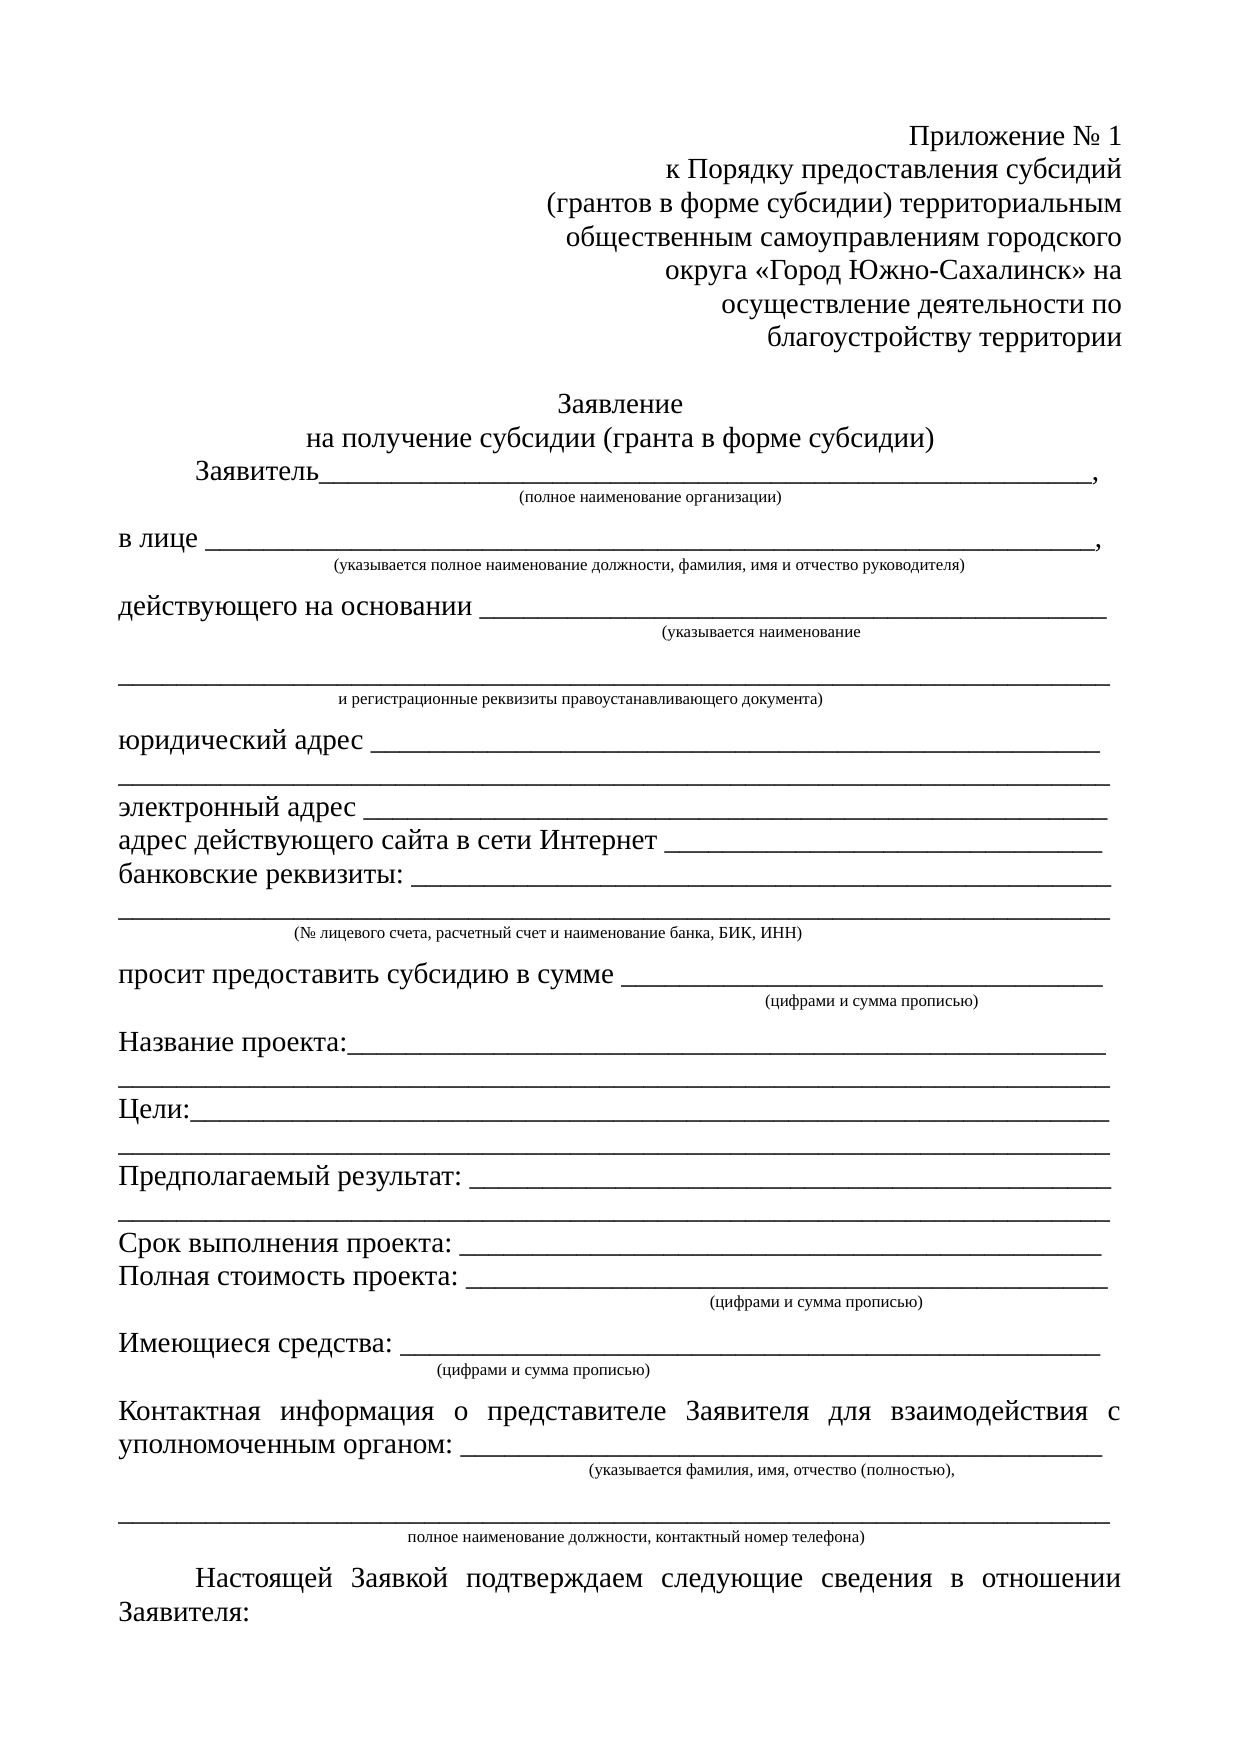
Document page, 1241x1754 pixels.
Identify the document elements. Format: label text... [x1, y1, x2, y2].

text в лице _____________________________________________________________, [118, 521, 1122, 554]
text ____________________________________________________________________ [118, 1493, 1122, 1527]
text Имеющиеся средства: ________________________________________________ [118, 1326, 1122, 1359]
text ____________________________________________________________________ [118, 1124, 1122, 1158]
text Полная стоимость проекта: ____________________________________________ [118, 1258, 1122, 1292]
text (указывается полное наименование должности, фамилия, имя и отчество руководителя) [118, 554, 1122, 588]
text к Порядку предоставления субсидий (грантов в форме субсидии) территориальным общественным самоуправлениям городского округа «Город Южно-Сахалинск» на осуществление деятельности по благоустройству территории [526, 152, 1122, 353]
text юридический адрес __________________________________________________ [118, 722, 1122, 755]
text Заявление [118, 386, 1122, 420]
text Цели:_______________________________________________________________ [118, 1091, 1122, 1124]
text адрес действующего сайта в сети Интернет ______________________________ [118, 822, 1122, 856]
text ____________________________________________________________________ [118, 655, 1122, 688]
text Срок выполнения проекта: ____________________________________________ [118, 1225, 1122, 1258]
text электронный адрес ___________________________________________________ [118, 789, 1122, 822]
text и регистрационные реквизиты правоустанавливающего документа) [118, 688, 1122, 722]
text (цифрами и сумма прописью) [118, 1292, 1122, 1326]
text полное наименование должности, контактный номер телефона) [118, 1527, 1122, 1560]
text Заявитель_____________________________________________________, [118, 453, 1122, 487]
text (цифрами и сумма прописью) [118, 990, 1122, 1024]
text ____________________________________________________________________ [118, 755, 1122, 789]
text (цифрами и сумма прописью) [118, 1359, 1122, 1393]
text Настоящей Заявкой подтверждаем следующие сведения в отношении Заявителя: [118, 1560, 1122, 1627]
text ____________________________________________________________________ [118, 1057, 1122, 1091]
text банковские реквизиты: ________________________________________________ [118, 856, 1122, 889]
text (указывается фамилия, имя, отчество (полностью), [118, 1460, 1122, 1493]
text Приложение № 1 [118, 118, 1122, 152]
text на получение субсидии (гранта в форме субсидии) [118, 420, 1122, 453]
text просит предоставить субсидию в сумме _________________________________ [118, 957, 1122, 990]
text Контактная информация о представителе Заявителя для взаимодействия с уполномоченным органом: ____________________________________________ [118, 1393, 1122, 1460]
text Предполагаемый результат: ____________________________________________ [118, 1158, 1122, 1191]
text ____________________________________________________________________ [118, 1191, 1122, 1225]
text Название проекта:____________________________________________________ [118, 1024, 1122, 1057]
text (№ лицевого счета, расчетный счет и наименование банка, БИК, ИНН) [118, 923, 1122, 957]
text действующего на основании ___________________________________________ [118, 588, 1122, 621]
text (полное наименование организации) [118, 487, 1122, 521]
text ____________________________________________________________________ [118, 889, 1122, 923]
text (указывается наименование [118, 621, 1122, 655]
